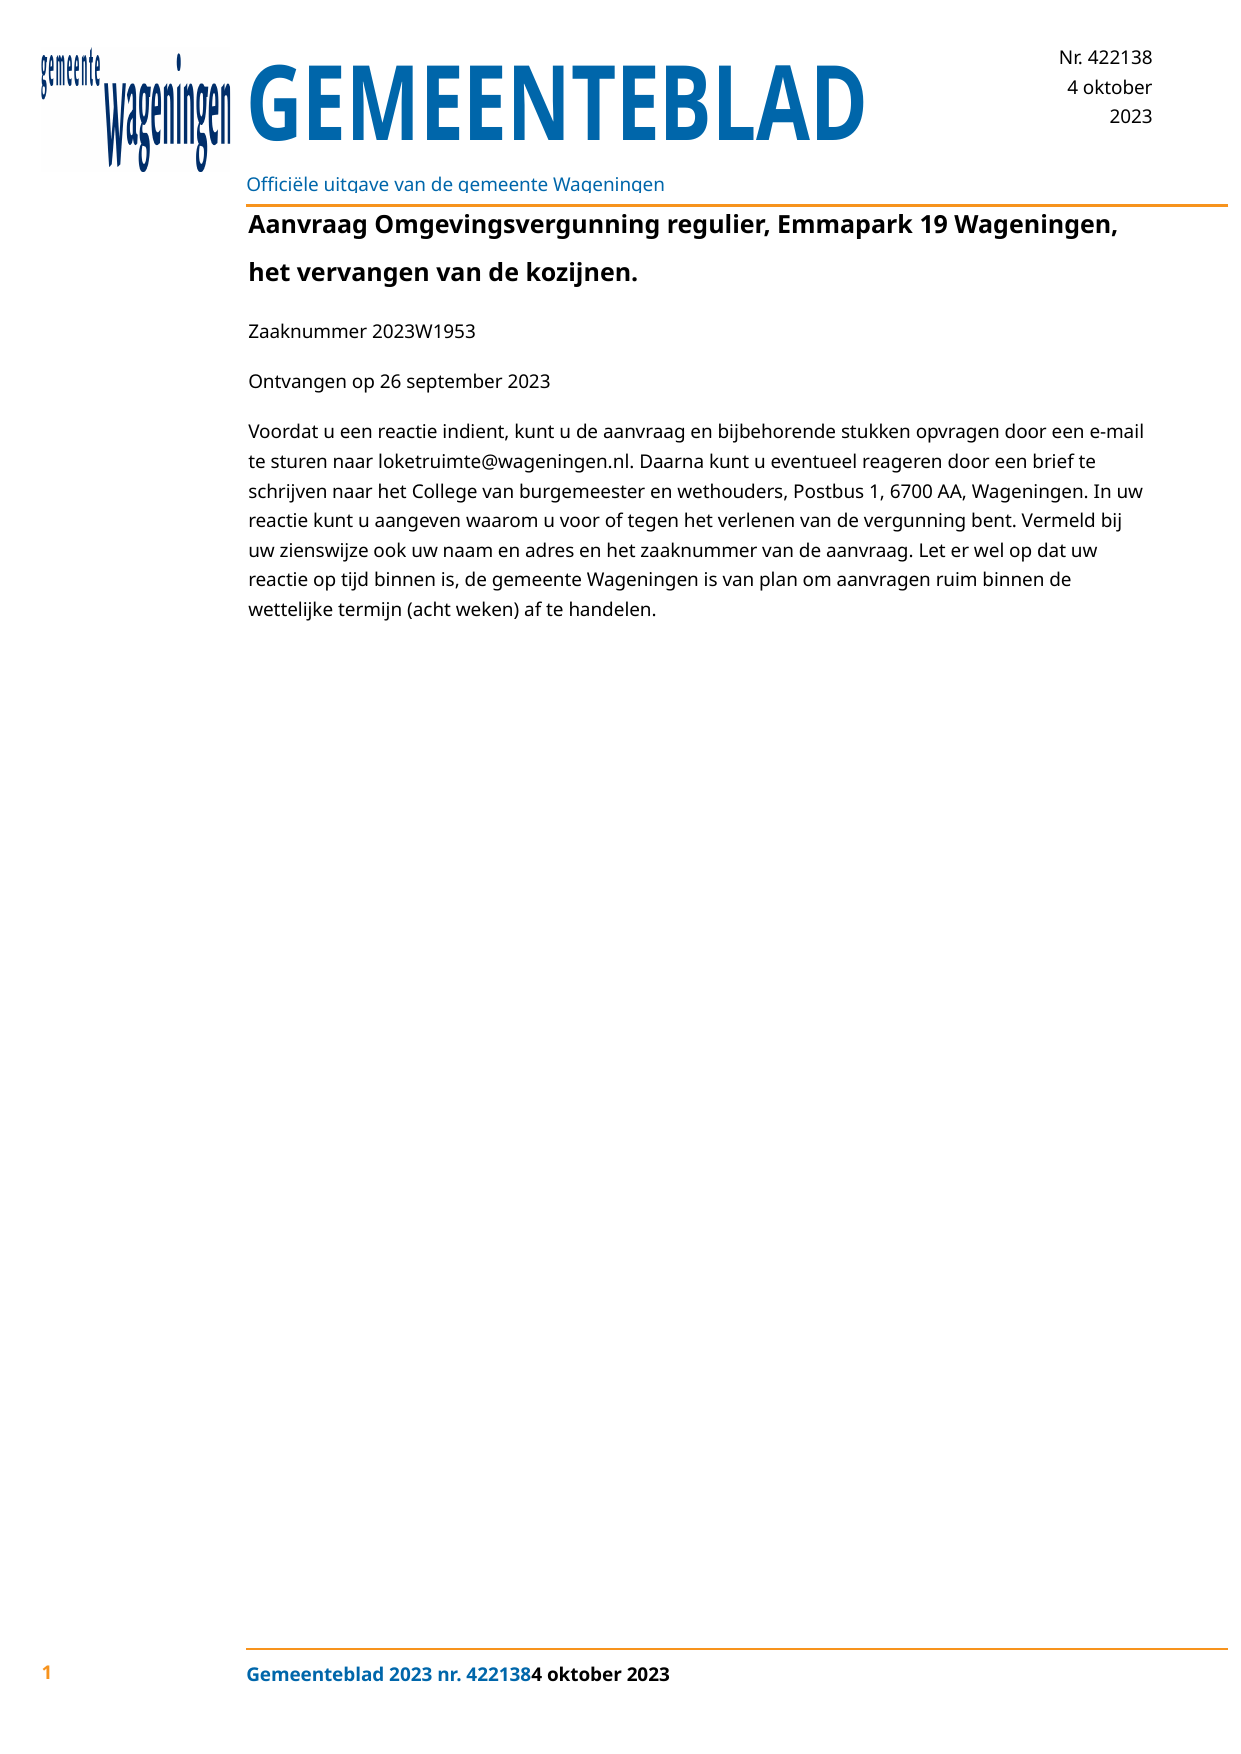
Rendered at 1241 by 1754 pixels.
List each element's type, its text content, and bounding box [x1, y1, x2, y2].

picture [41, 47, 231, 172]
text Aanvraag Omgevingsvergunning regulier, Emmapark 19 Wageningen, het vervangen van de kozijnen. [248, 207, 1152, 288]
text Voordat u een reactie indient, kunt u de aanvraag en bijbehorende stukken opvragen door een e-mail te sturen naar loketruimte@wageningen.nl. Daarna kunt u eventueel reageren door een brief te schrijven naar het College van burgemeester en wethouders, Postbus 1, 6700 AA, Wageningen. In uw reactie kunt u aangeven waarom u voor of tegen het verlenen van de vergunning bent. Vermeld bij uw zienswijze ook uw naam en adres en het zaaknummer van de aanvraag. Let er wel op dat uw reactie op tijd binnen is, de gemeente Wageningen is van plan om aanvragen ruim binnen de wettelijke termijn (acht weken) af te handelen. [248, 419, 1152, 622]
text Ontvangen op 26 september 2023 [248, 368, 1152, 394]
text Zaaknummer 2023W1953 [248, 318, 1152, 344]
